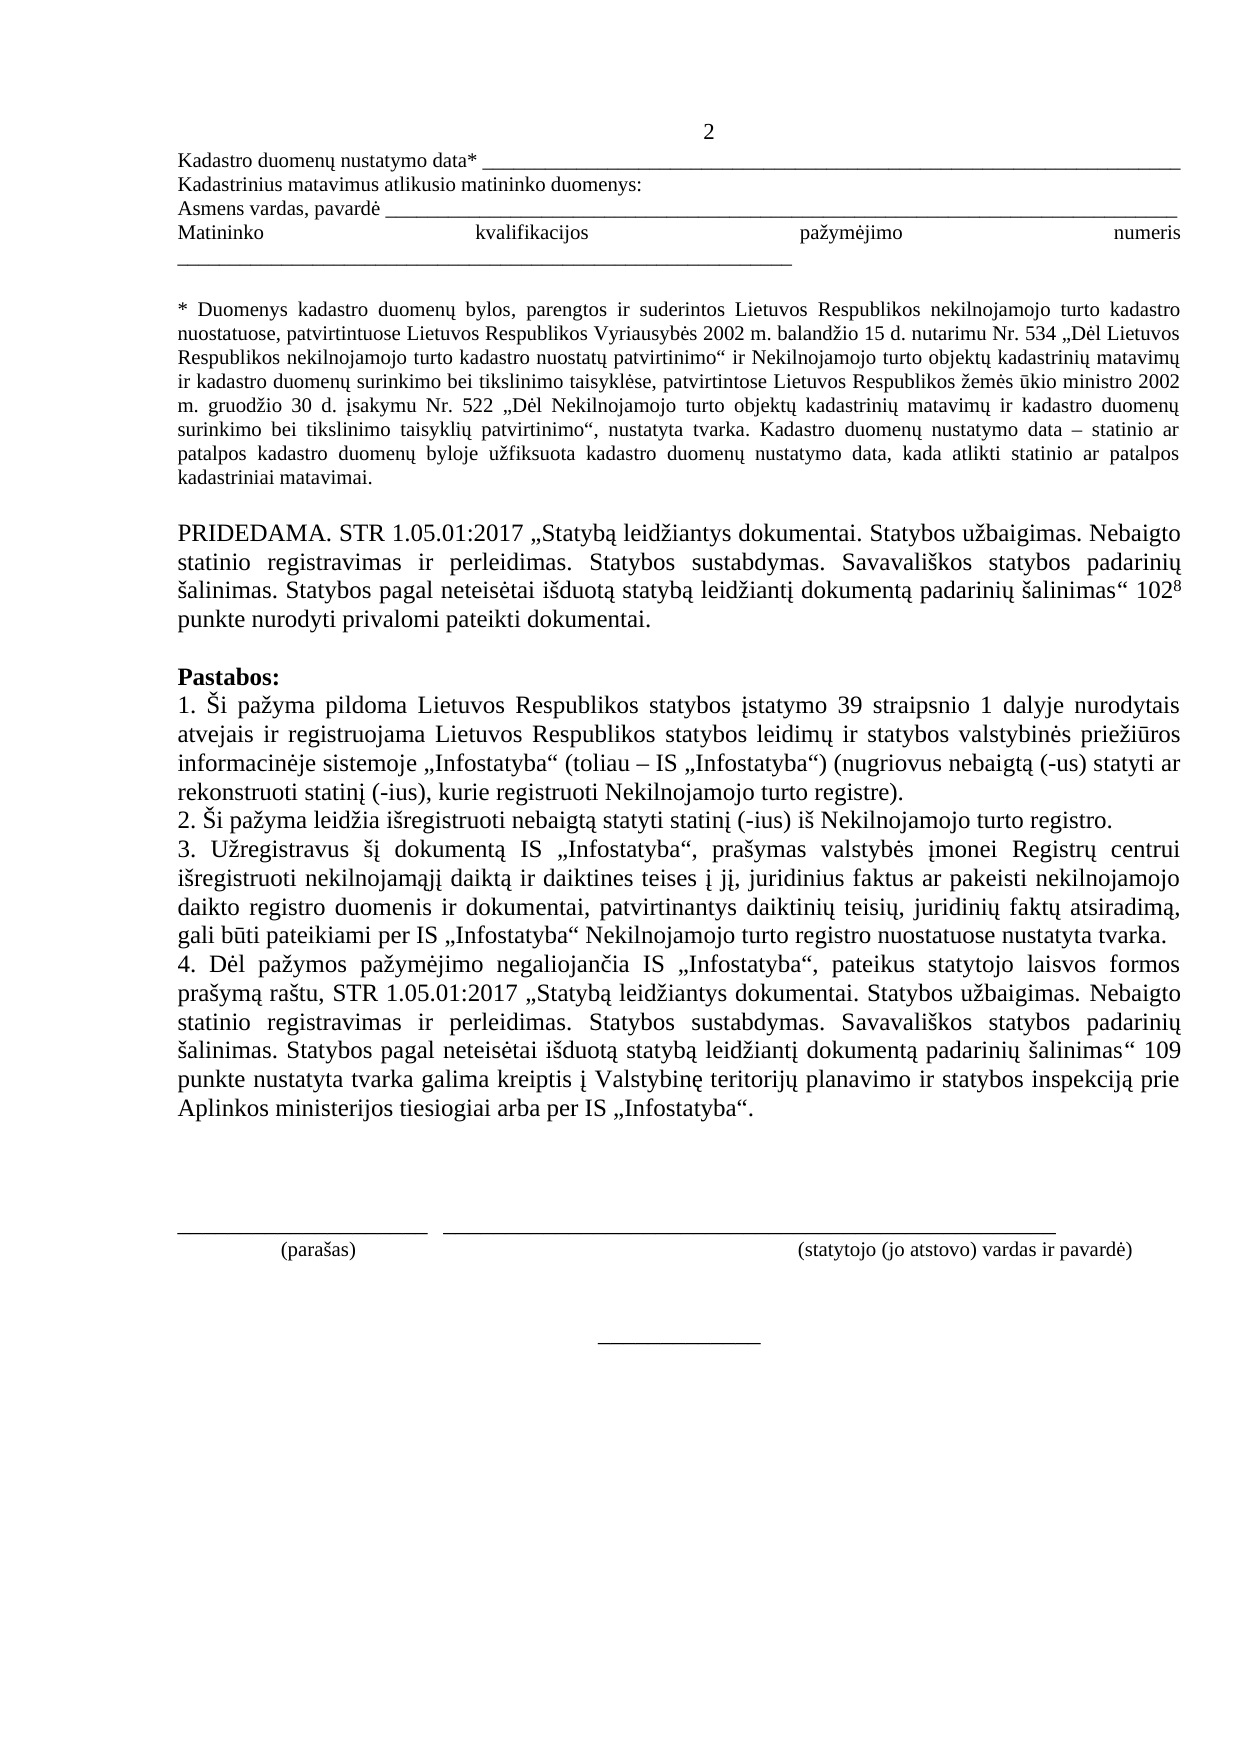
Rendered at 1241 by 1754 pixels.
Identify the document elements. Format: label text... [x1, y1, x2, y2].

text 3. Užregistravus šį dokumentą IS „Infostatyba“, prašymas valstybės įmonei Registrų centrui išregistruoti nekilnojamąjį daiktą ir daiktines teises į jį, juridinius faktus ar pakeisti nekilnojamojo daikto registro duomenis ir dokumentai, patvirtinantys daiktinių teisių, juridinių faktų atsiradimą, gali būti pateikiami per IS „Infostatyba“ Nekilnojamojo turto registro nuostatuose nustatyta tvarka. [177, 834, 1181, 949]
text 2. Ši pažyma leidžia išregistruoti nebaigtą statyti statinį (-ius) iš Nekilnojamojo turto registro. [177, 805, 1181, 834]
text 1. Ši pažyma pildoma Lietuvos Respublikos statybos įstatymo 39 straipsnio 1 dalyje nurodytais atvejais ir registruojama Lietuvos Respublikos statybos leidimų ir statybos valstybinės priežiūros informacinėje sistemoje „Infostatyba“ (toliau – IS „Infostatyba“) (nugriovus nebaigtą (-us) statyti ar rekonstruoti statinį (-ius), kurie registruoti Nekilnojamojo turto registre). [177, 690, 1181, 805]
text 4. Dėl pažymos pažymėjimo negaliojančia IS „Infostatyba“, pateikus statytojo laisvos formos prašymą raštu, STR 1.05.01:2017 „Statybą leidžiantys dokumentai. Statybos užbaigimas. Nebaigto statinio registravimas ir perleidimas. Statybos sustabdymas. Savavališkos statybos padarinių šalinimas. Statybos pagal neteisėtai išduotą statybą leidžiantį dokumentą padarinių šalinimas“ 109 punkte nustatyta tvarka galima kreiptis į Valstybinę teritorijų planavimo ir statybos inspekciją prie Aplinkos ministerijos tiesiogiai arba per IS „Infostatyba“. [177, 949, 1181, 1122]
text ____________________ _________________________________________________ [177, 1208, 1181, 1237]
text * Duomenys kadastro duomenų bylos, parengtos ir suderintos Lietuvos Respublikos nekilnojamojo turto kadastro nuostatuose, patvirtintuose Lietuvos Respublikos Vyriausybės 2002 m. balandžio 15 d. nutarimu Nr. 534 „Dėl Lietuvos Respublikos nekilnojamojo turto kadastro nuostatų patvirtinimo“ ir Nekilnojamojo turto objektų kadastrinių matavimų ir kadastro duomenų surinkimo bei tikslinimo taisyklėse, patvirtintose Lietuvos Respublikos žemės ūkio ministro 2002 m. gruodžio 30 d. įsakymu Nr. 522 „Dėl Nekilnojamojo turto objektų kadastrinių matavimų ir kadastro duomenų surinkimo bei tikslinimo taisyklių patvirtinimo“, nustatyta tvarka. Kadastro duomenų nustatymo data – statinio ar patalpos kadastro duomenų byloje užfiksuota kadastro duomenų nustatymo data, kada atlikti statinio ar patalpos kadastriniai matavimai. [177, 297, 1181, 489]
text Asmens vardas, pavardė ____________________________________________________________________________ [177, 196, 1181, 220]
text (parašas) (statytojo (jo atstovo) vardas ir pavardė) [177, 1237, 1181, 1261]
text Kadastro duomenų nustatymo data* ___________________________________________________________________ [177, 148, 1181, 172]
text Matininko kvalifikacijos pažymėjimo numeris ___________________________________________________________ [177, 220, 1181, 268]
text Kadastrinius matavimus atlikusio matininko duomenys: [177, 172, 1181, 196]
text _____________ [177, 1318, 1181, 1347]
text Pastabos: [177, 662, 1181, 690]
text PRIDEDAMA. STR 1.05.01:2017 „Statybą leidžiantys dokumentai. Statybos užbaigimas. Nebaigto statinio registravimas ir perleidimas. Statybos sustabdymas. Savavališkos statybos padarinių šalinimas. Statybos pagal neteisėtai išduotą statybą leidžiantį dokumentą padarinių šalinimas“ 1028 punkte nurodyti privalomi pateikti dokumentai. [177, 518, 1181, 633]
